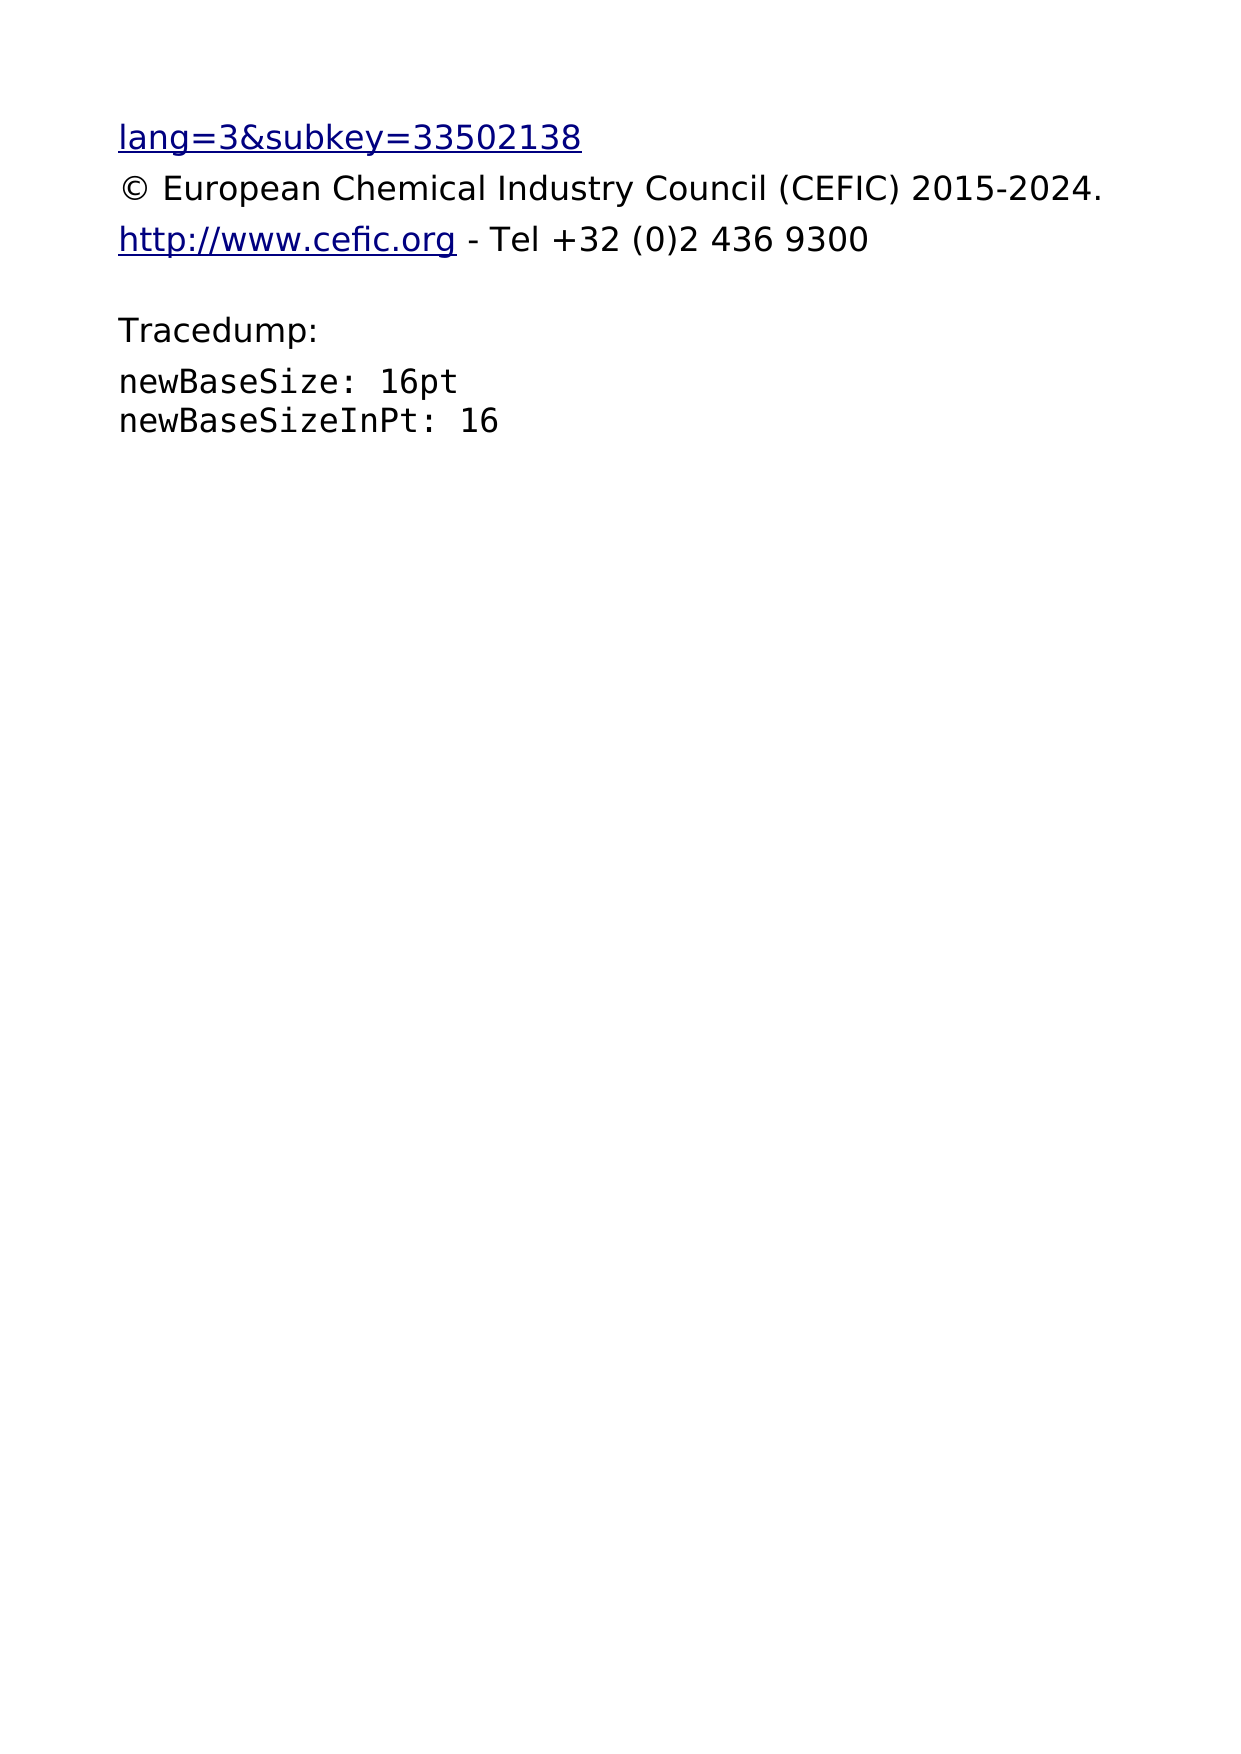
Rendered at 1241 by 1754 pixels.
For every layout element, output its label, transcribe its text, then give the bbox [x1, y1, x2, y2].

text © European Chemical Industry Council (CEFIC) 2015-2024. [118, 169, 1122, 208]
text Tracedump: [118, 272, 1122, 350]
text newBaseSize: 16pt newBaseSizeInPt: 16 [118, 362, 1122, 440]
text http://www.cefic.org - Tel +32 (0)2 436 9300 [118, 221, 1122, 260]
text lang=3&subkey=33502138 [118, 118, 1122, 157]
